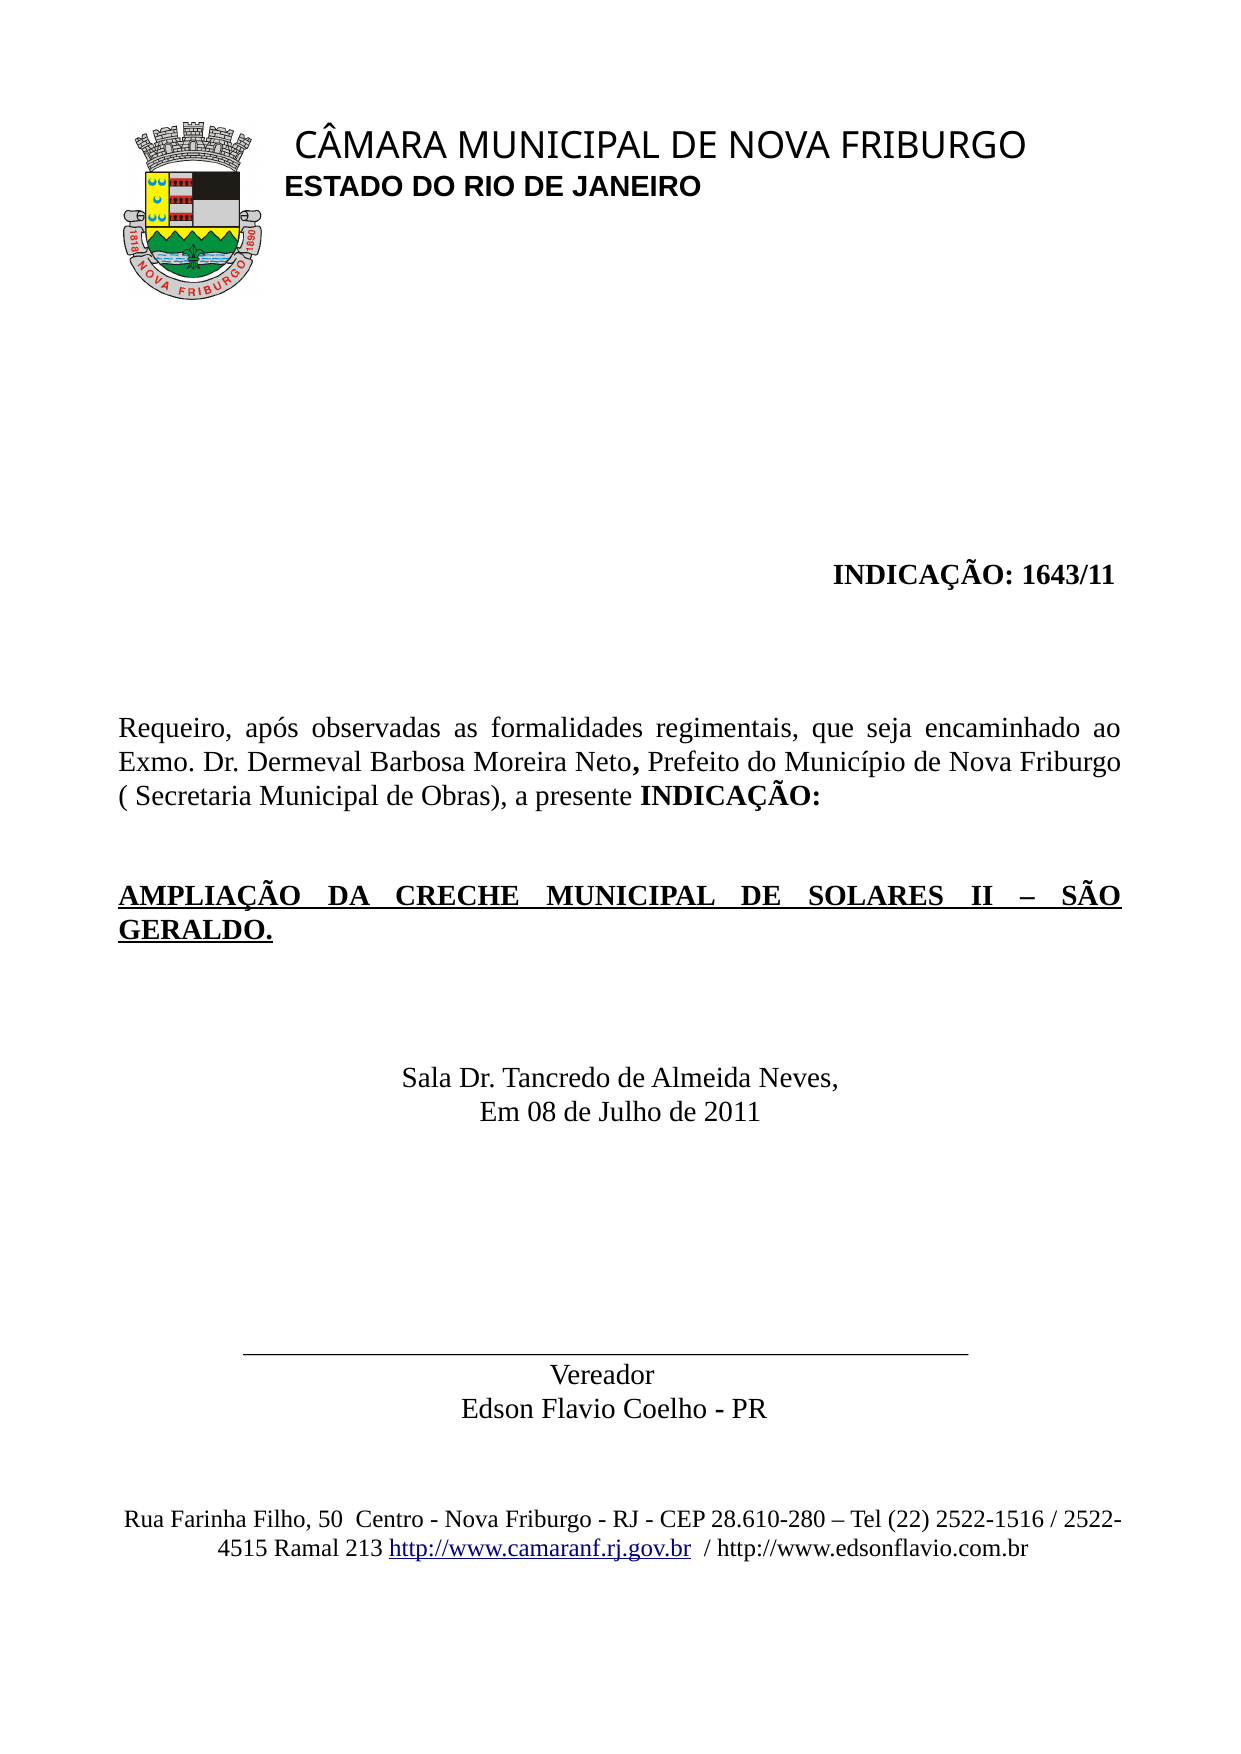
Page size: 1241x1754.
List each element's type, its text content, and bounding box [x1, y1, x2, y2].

text AMPLIAÇÃO DA CRECHE MUNICIPAL DE SOLARES II – SÃO [118, 878, 1122, 907]
text INDICAÇÃO: 1643/11 [118, 557, 1122, 591]
text GERALDO. [118, 909, 1122, 945]
text Em 08 de Julho de 2011 [118, 1094, 1122, 1127]
text CÂMARA MUNICIPAL DE NOVA FRIBURGO ESTADO DO RIO DE JANEIRO [118, 118, 1122, 303]
text Sala Dr. Tancredo de Almeida Neves, [118, 1060, 1122, 1094]
text Rua Farinha Filho, 50 Centro - Nova Friburgo - RJ - CEP 28.610-280 – Tel (22) 2522-1516 / 2522-4515 Ramal 213 http://www.camaranf.rj.gov.br / http://www.edsonflavio.com.br [118, 1504, 1128, 1561]
text Requeiro, após observadas as formalidades regimentais, que seja encaminhado ao Exmo. Dr. Dermeval Barbosa Moreira Neto, Prefeito do Município de Nova Friburgo ( Secretaria Municipal de Obras), a presente INDICAÇÃO: [118, 711, 1122, 811]
text __________________________________________________________ [118, 1329, 1122, 1357]
text Vereador [118, 1357, 1122, 1391]
text Edson Flavio Coelho - PR [118, 1391, 1122, 1424]
